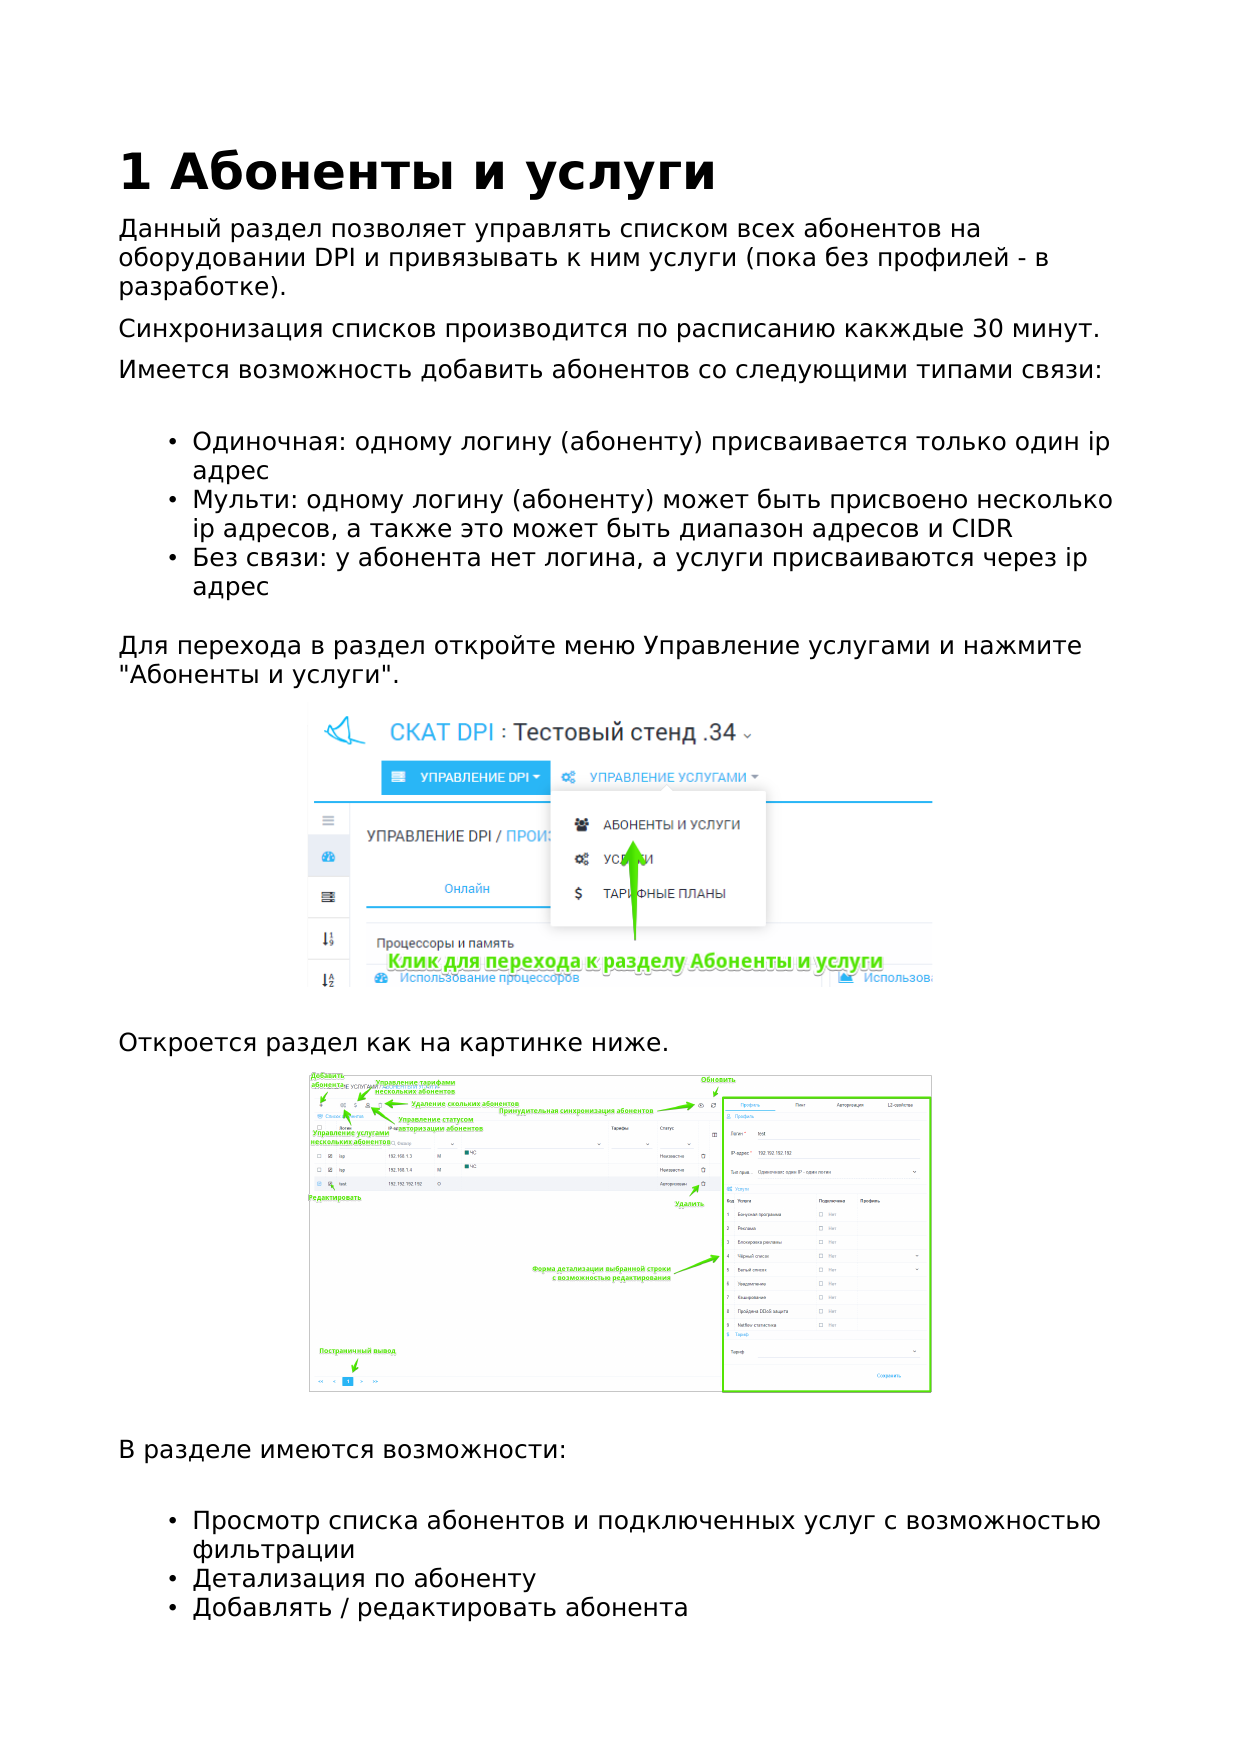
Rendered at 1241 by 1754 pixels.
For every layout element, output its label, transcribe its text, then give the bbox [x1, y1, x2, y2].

list Одиночная: одному логину (абоненту) присваивается только один ip адрес [177, 427, 1122, 485]
list Добавлять / редактировать абонента [177, 1594, 1122, 1623]
list Без связи: у абонента нет логина, а услуги присваиваются через ip адрес [177, 543, 1122, 602]
list Просмотр списка абонентов и подключенных услуг с возможностью фильтрации [177, 1506, 1122, 1564]
text Синхронизация списков производится по расписанию какждые 30 минут. [118, 314, 1122, 343]
text Откроется раздел как на картинке ниже. [118, 1028, 1122, 1057]
list Детализация по абоненту [177, 1564, 1122, 1594]
picture [307, 1069, 933, 1394]
list Мульти: одному логину (абоненту) может быть присвоено несколько ip адресов, а также это может быть диапазон адресов и CIDR [177, 485, 1122, 543]
text В разделе имеются возможности: [118, 1435, 1122, 1464]
text Для перехода в раздел откройте меню Управление услугами и нажмите "Абоненты и услуги". [118, 631, 1122, 689]
subtitle 1 Абоненты и услуги [118, 143, 1122, 201]
text Имеется возможность добавить абонентов со следующими типами связи: [118, 356, 1122, 385]
picture [307, 702, 933, 987]
text Данный раздел позволяет управлять списком всех абонентов на оборудовании DPI и привязывать к ним услуги (пока без профилей - в разработке). [118, 214, 1122, 301]
